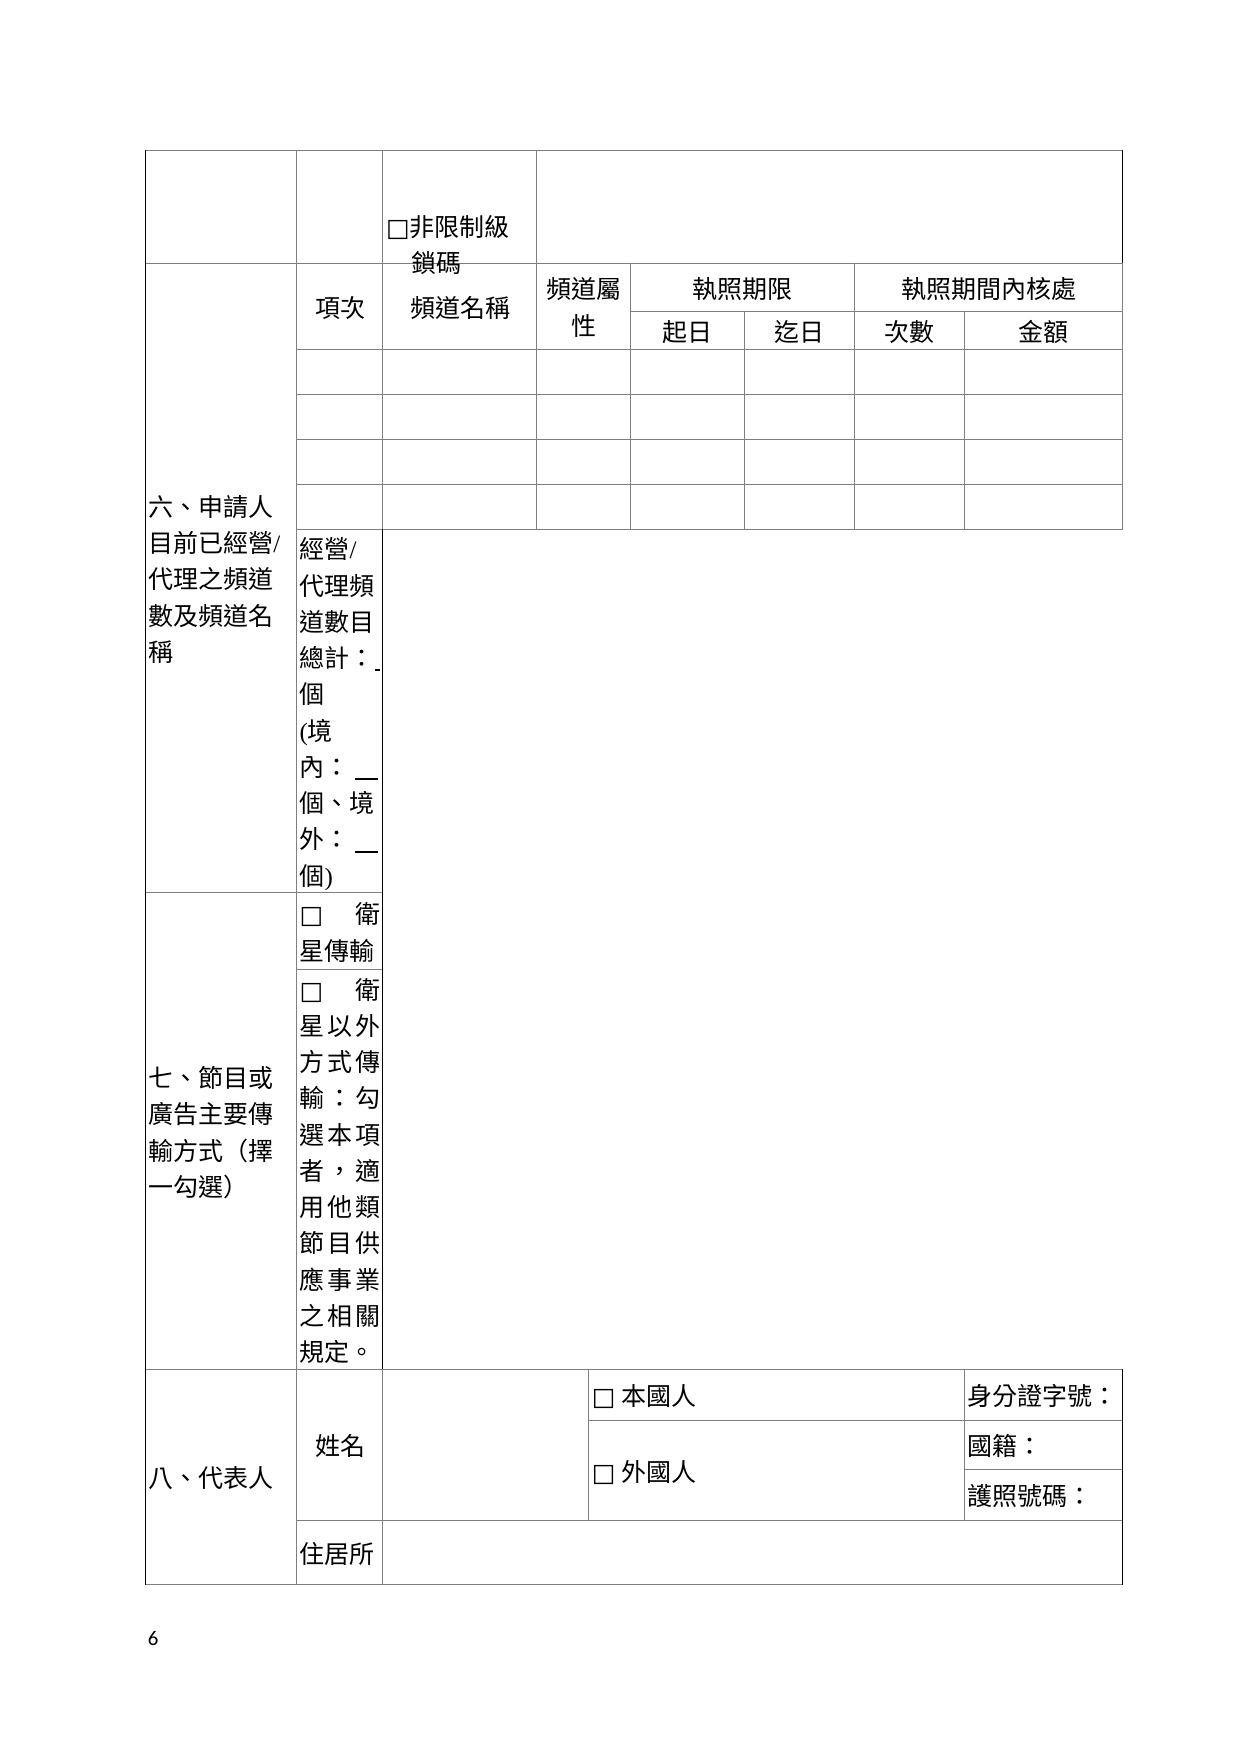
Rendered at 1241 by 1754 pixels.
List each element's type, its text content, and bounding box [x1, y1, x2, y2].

table_cell [537, 440, 630, 484]
table_cell 迄日 [745, 312, 854, 349]
table_cell 八、代表人 [146, 1370, 296, 1584]
table_cell □限制級 鎖碼 □非限制級 鎖碼 [383, 151, 536, 262]
table_cell [383, 350, 536, 394]
table_cell [383, 1521, 1122, 1584]
table_cell [383, 1370, 588, 1520]
table_cell [745, 440, 854, 484]
table_cell 七、節目或廣告主要傳輸方式（擇一勾選） [146, 893, 296, 1369]
table_cell [383, 440, 536, 484]
table_cell 住居所 [297, 1521, 382, 1584]
table_cell [631, 440, 744, 484]
table_cell [965, 485, 1122, 529]
table_cell [965, 440, 1122, 484]
table_cell 起日 [631, 312, 744, 349]
table_cell 頻道屬性 [537, 264, 630, 349]
table_cell □ 衛星傳輸 [297, 893, 382, 969]
table_cell 執照期限 [631, 264, 854, 311]
table_cell [537, 350, 630, 394]
table_cell □ 外國人 [589, 1421, 964, 1520]
table_cell [965, 350, 1122, 394]
table_cell [537, 395, 630, 439]
table_cell [855, 485, 964, 529]
table_cell [631, 350, 744, 394]
table_cell 身分證字號： [965, 1370, 1122, 1420]
table_cell 頻道名稱 [383, 264, 536, 349]
table_cell 金額 [965, 312, 1122, 349]
table_cell 六、申請人目前已經營/代理之頻道數及頻道名稱 [146, 264, 296, 892]
table_cell [297, 395, 382, 439]
table_cell 項次 [297, 264, 382, 349]
table_cell [745, 395, 854, 439]
table_cell □ 衛星以外方式傳輸：勾選本項者，適用他類節目供應事業之相關規定。 [297, 970, 382, 1369]
table_cell 護照號碼： [965, 1470, 1122, 1520]
table_cell [297, 151, 382, 262]
table_cell [146, 151, 296, 262]
table_cell 國籍： [965, 1421, 1122, 1469]
table_cell [297, 440, 382, 484]
table_cell 執照期間內核處 [855, 264, 1122, 311]
table_cell [855, 440, 964, 484]
table_cell 姓名 [297, 1370, 382, 1520]
table_cell [745, 485, 854, 529]
table_cell [383, 485, 536, 529]
table_cell □ 本國人 [589, 1370, 964, 1420]
table_cell [537, 485, 630, 529]
table_cell [965, 395, 1122, 439]
table_cell [745, 350, 854, 394]
table_cell [855, 350, 964, 394]
table_cell 經營/代理頻道數目總計： 個 (境內： 個、境外： 個) [297, 530, 382, 892]
table_cell [383, 395, 536, 439]
table_cell [855, 395, 964, 439]
table_cell [297, 485, 382, 529]
table_cell [631, 395, 744, 439]
table_cell 次數 [855, 312, 964, 349]
table_cell [297, 350, 382, 394]
table_cell [631, 485, 744, 529]
table_cell [537, 151, 1122, 262]
